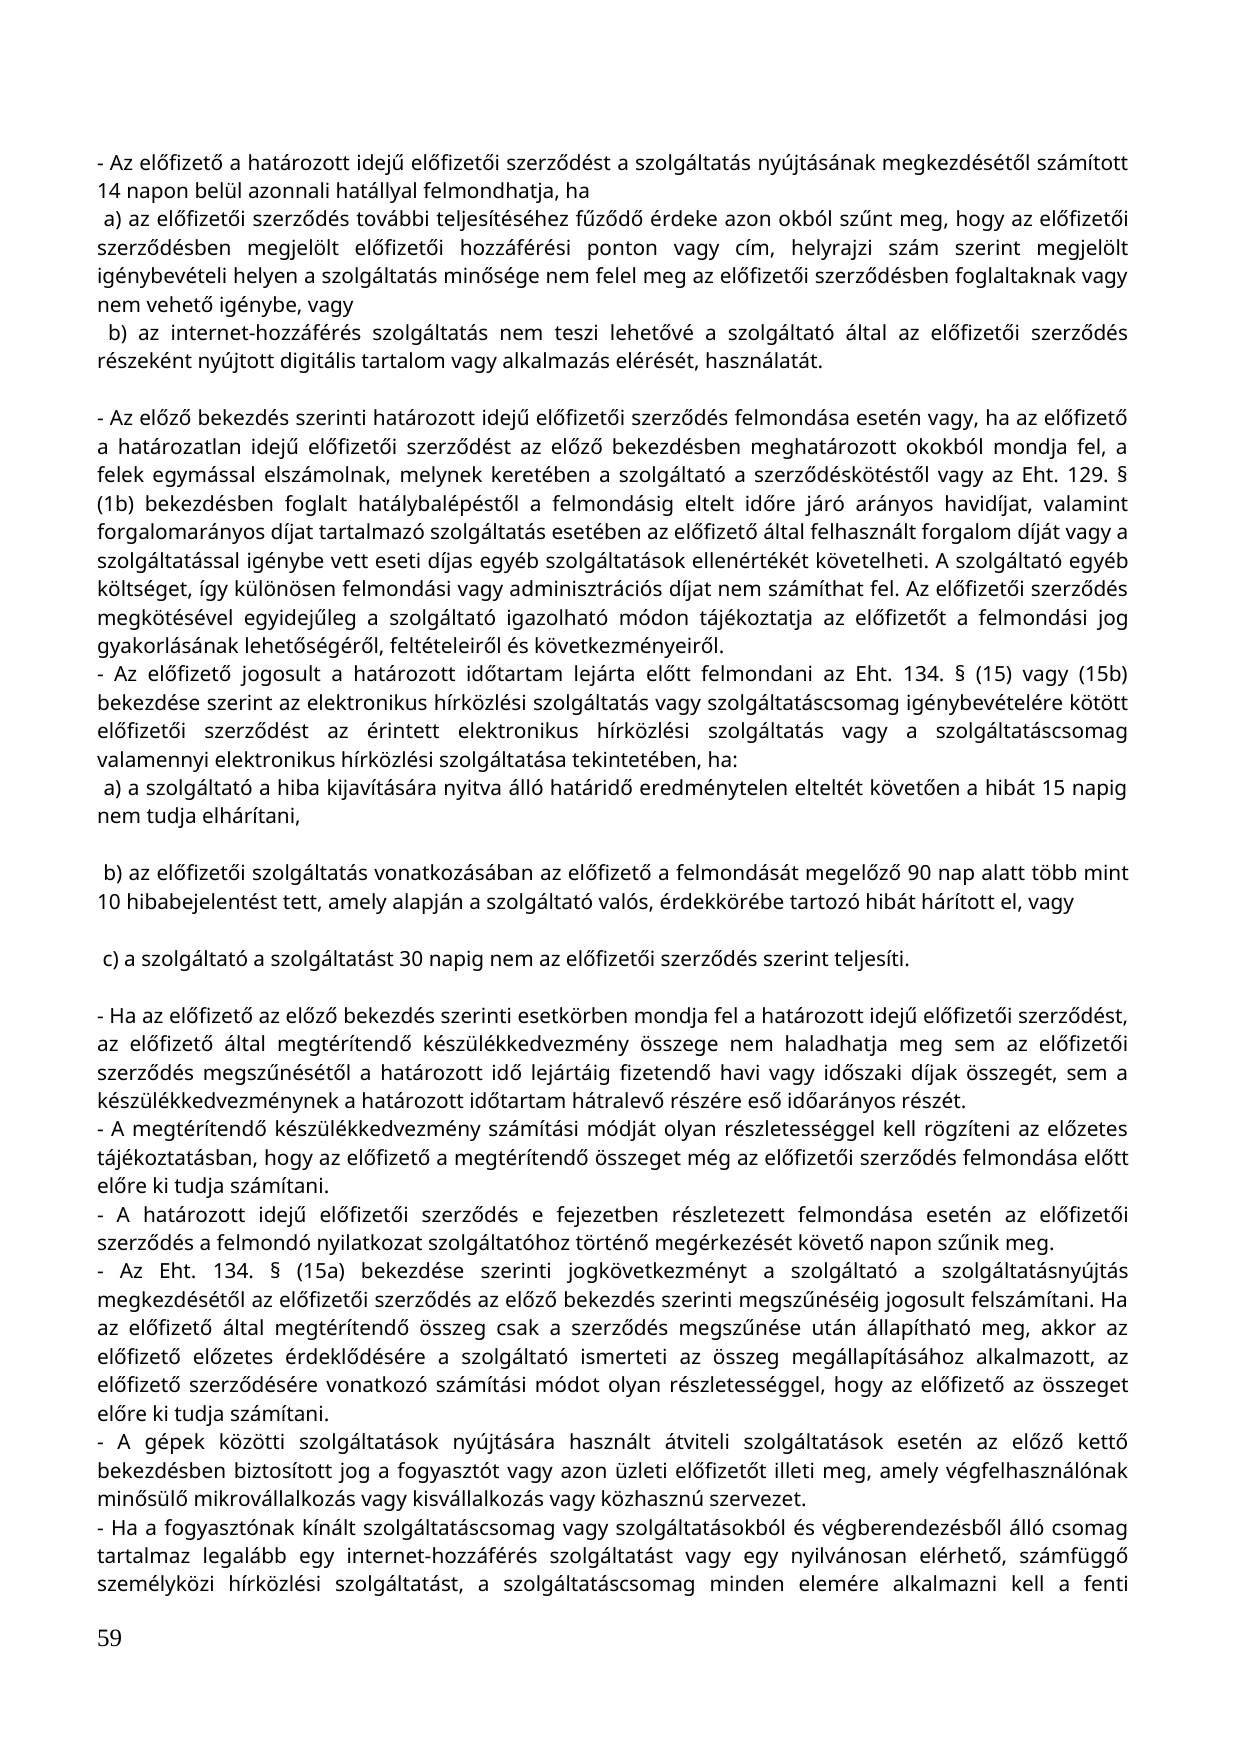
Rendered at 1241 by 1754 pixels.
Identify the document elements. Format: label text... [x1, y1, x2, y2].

text - Az előző bekezdés szerinti határozott idejű előfizetői szerződés felmondása esetén vagy, ha az előfizető a határozatlan idejű előfizetői szerződést az előző bekezdésben meghatározott okokból mondja fel, a felek egymással elszámolnak, melynek keretében a szolgáltató a szerződéskötéstől vagy az Eht. 129. § (1b) bekezdésben foglalt hatálybalépéstől a felmondásig eltelt időre járó arányos havidíjat, valamint forgalomarányos díjat tartalmazó szolgáltatás esetében az előfizető által felhasznált forgalom díját vagy a szolgáltatással igénybe vett eseti díjas egyéb szolgáltatások ellenértékét követelheti. A szolgáltató egyéb költséget, így különösen felmondási vagy adminisztrációs díjat nem számíthat fel. Az előfizetői szerződés megkötésével egyidejűleg a szolgáltató igazolható módon tájékoztatja az előfizetőt a felmondási jog gyakorlásának lehetőségéről, feltételeiről és következményeiről. [97, 403, 1130, 659]
text - Ha az előfizető az előző bekezdés szerinti esetkörben mondja fel a határozott idejű előfizetői szerződést, az előfizető által megtérítendő készülékkedvezmény összege nem haladhatja meg sem az előfizetői szerződés megszűnésétől a határozott idő lejártáig fizetendő havi vagy időszaki díjak összegét, sem a készülékkedvezménynek a határozott időtartam hátralevő részére eső időarányos részét. [97, 1001, 1130, 1114]
text b) az előfizetői szolgáltatás vonatkozásában az előfizető a felmondását megelőző 90 nap alatt több mint 10 hibabejelentést tett, amely alapján a szolgáltató valós, érdekkörébe tartozó hibát hárított el, vagy [97, 858, 1130, 915]
text - A határozott idejű előfizetői szerződés e fejezetben részletezett felmondása esetén az előfizetői szerződés a felmondó nyilatkozat szolgáltatóhoz történő megérkezését követő napon szűnik meg. [97, 1200, 1130, 1257]
text - Ha a fogyasztónak kínált szolgáltatáscsomag vagy szolgáltatásokból és végberendezésből álló csomag tartalmaz legalább egy internet-hozzáférés szolgáltatást vagy egy nyilvánosan elérhető, számfüggő személyközi hírközlési szolgáltatást, a szolgáltatáscsomag minden elemére alkalmazni kell a fenti [97, 1513, 1130, 1598]
text c) a szolgáltató a szolgáltatást 30 napig nem az előfizetői szerződés szerint teljesíti. [97, 944, 1130, 972]
text - A gépek közötti szolgáltatások nyújtására használt átviteli szolgáltatások esetén az előző kettő bekezdésben biztosított jog a fogyasztót vagy azon üzleti előfizetőt illeti meg, amely végfelhasználónak minősülő mikrovállalkozás vagy kisvállalkozás vagy közhasznú szervezet. [97, 1427, 1130, 1513]
text a) az előfizetői szerződés további teljesítéséhez fűződő érdeke azon okból szűnt meg, hogy az előfizetői szerződésben megjelölt előfizetői hozzáférési ponton vagy cím, helyrajzi szám szerint megjelölt igénybevételi helyen a szolgáltatás minősége nem felel meg az előfizetői szerződésben foglaltaknak vagy nem vehető igénybe, vagy [97, 204, 1130, 318]
text - Az előfizető jogosult a határozott időtartam lejárta előtt felmondani az Eht. 134. § (15) vagy (15b) bekezdése szerint az elektronikus hírközlési szolgáltatás vagy szolgáltatáscsomag igénybevételére kötött előfizetői szerződést az érintett elektronikus hírközlési szolgáltatás vagy a szolgáltatáscsomag valamennyi elektronikus hírközlési szolgáltatása tekintetében, ha: [97, 659, 1130, 773]
text - Az Eht. 134. § (15a) bekezdése szerinti jogkövetkezményt a szolgáltató a szolgáltatásnyújtás megkezdésétől az előfizetői szerződés az előző bekezdés szerinti megszűnéséig jogosult felszámítani. Ha az előfizető által megtérítendő összeg csak a szerződés megszűnése után állapítható meg, akkor az előfizető előzetes érdeklődésére a szolgáltató ismerteti az összeg megállapításához alkalmazott, az előfizető szerződésére vonatkozó számítási módot olyan részletességgel, hogy az előfizető az összeget előre ki tudja számítani. [97, 1257, 1130, 1427]
text - A megtérítendő készülékkedvezmény számítási módját olyan részletességgel kell rögzíteni az előzetes tájékoztatásban, hogy az előfizető a megtérítendő összeget még az előfizetői szerződés felmondása előtt előre ki tudja számítani. [97, 1114, 1130, 1200]
text b) az internet-hozzáférés szolgáltatás nem teszi lehetővé a szolgáltató által az előfizetői szerződés részeként nyújtott digitális tartalom vagy alkalmazás elérését, használatát. [97, 318, 1130, 375]
text - Az előfizető a határozott idejű előfizetői szerződést a szolgáltatás nyújtásának megkezdésétől számított 14 napon belül azonnali hatállyal felmondhatja, ha [97, 148, 1130, 204]
text a) a szolgáltató a hiba kijavítására nyitva álló határidő eredménytelen elteltét követően a hibát 15 napig nem tudja elhárítani, [97, 773, 1130, 830]
